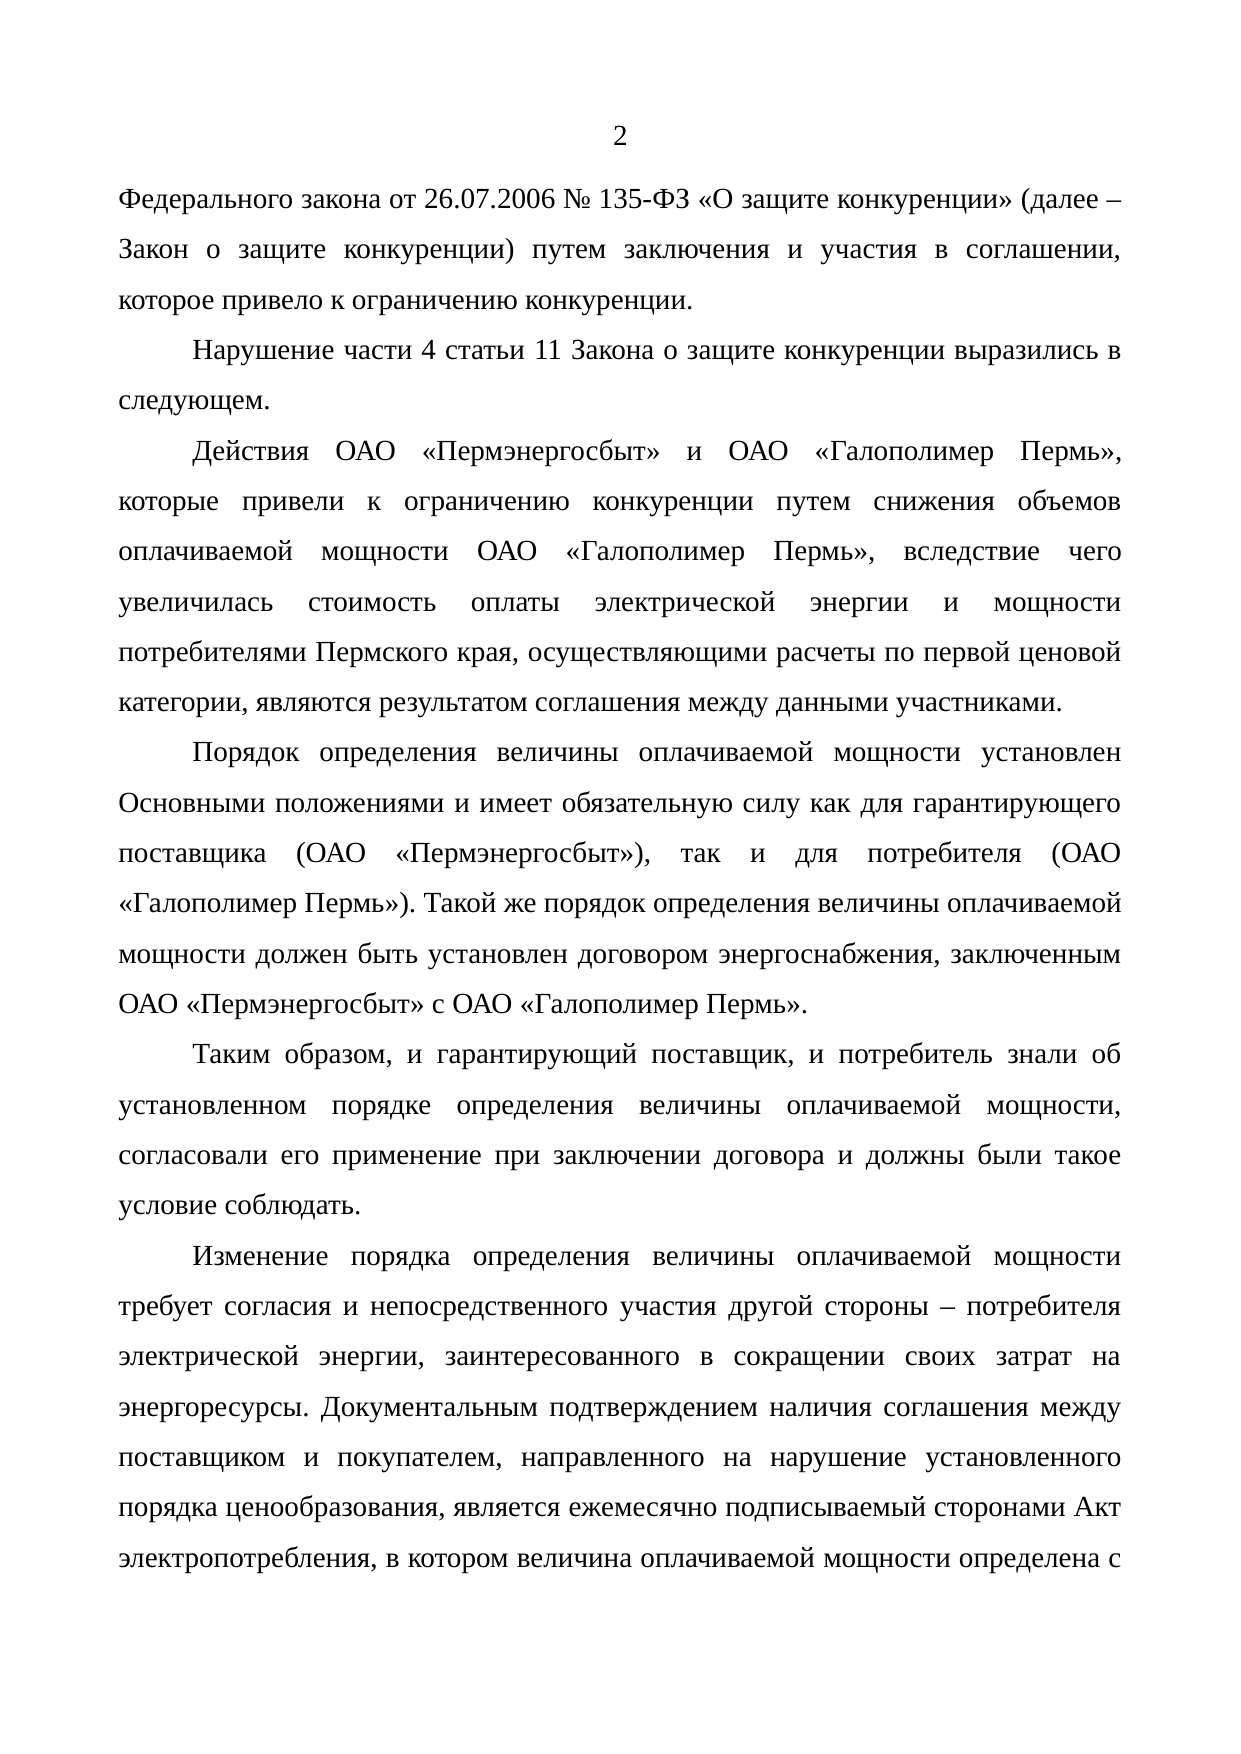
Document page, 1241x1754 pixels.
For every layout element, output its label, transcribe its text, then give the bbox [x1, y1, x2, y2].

text Нарушение части 4 статьи 11 Закона о защите конкуренции выразились в следующем. [118, 332, 1122, 416]
text Федерального закона от 26.07.2006 № 135-ФЗ «О защите конкуренции» (далее – Закон о защите конкуренции) путем заключения и участия в соглашении, которое привело к ограничению конкуренции. [118, 181, 1122, 315]
text Порядок определения величины оплачиваемой мощности установлен Основными положениями и имеет обязательную силу как для гарантирующего поставщика (ОАО «Пермэнергосбыт»), так и для потребителя (ОАО «Галополимер Пермь»). Такой же порядок определения величины оплачиваемой мощности должен быть установлен договором энергоснабжения, заключенным ОАО «Пермэнергосбыт» с ОАО «Галополимер Пермь». [118, 734, 1122, 1020]
text Действия ОАО «Пермэнергосбыт» и ОАО «Галополимер Пермь», которые привели к ограничению конкуренции путем снижения объемов оплачиваемой мощности ОАО «Галополимер Пермь», вследствие чего увеличилась стоимость оплаты электрической энергии и мощности потребителями Пермского края, осуществляющими расчеты по первой ценовой категории, являются результатом соглашения между данными участниками. [118, 433, 1122, 718]
text Таким образом, и гарантирующий поставщик, и потребитель знали об установленном порядке определения величины оплачиваемой мощности, согласовали его применение при заключении договора и должны были такое условие соблюдать. [118, 1036, 1122, 1221]
text Изменение порядка определения величины оплачиваемой мощности требует согласия и непосредственного участия другой стороны – потребителя электрической энергии, заинтересованного в сокращении своих затрат на энергоресурсы. Документальным подтверждением наличия соглашения между поставщиком и покупателем, направленного на нарушение установленного порядка ценообразования, является ежемесячно подписываемый сторонами Акт электропотребления, в котором величина оплачиваемой мощности определена с [118, 1238, 1122, 1573]
